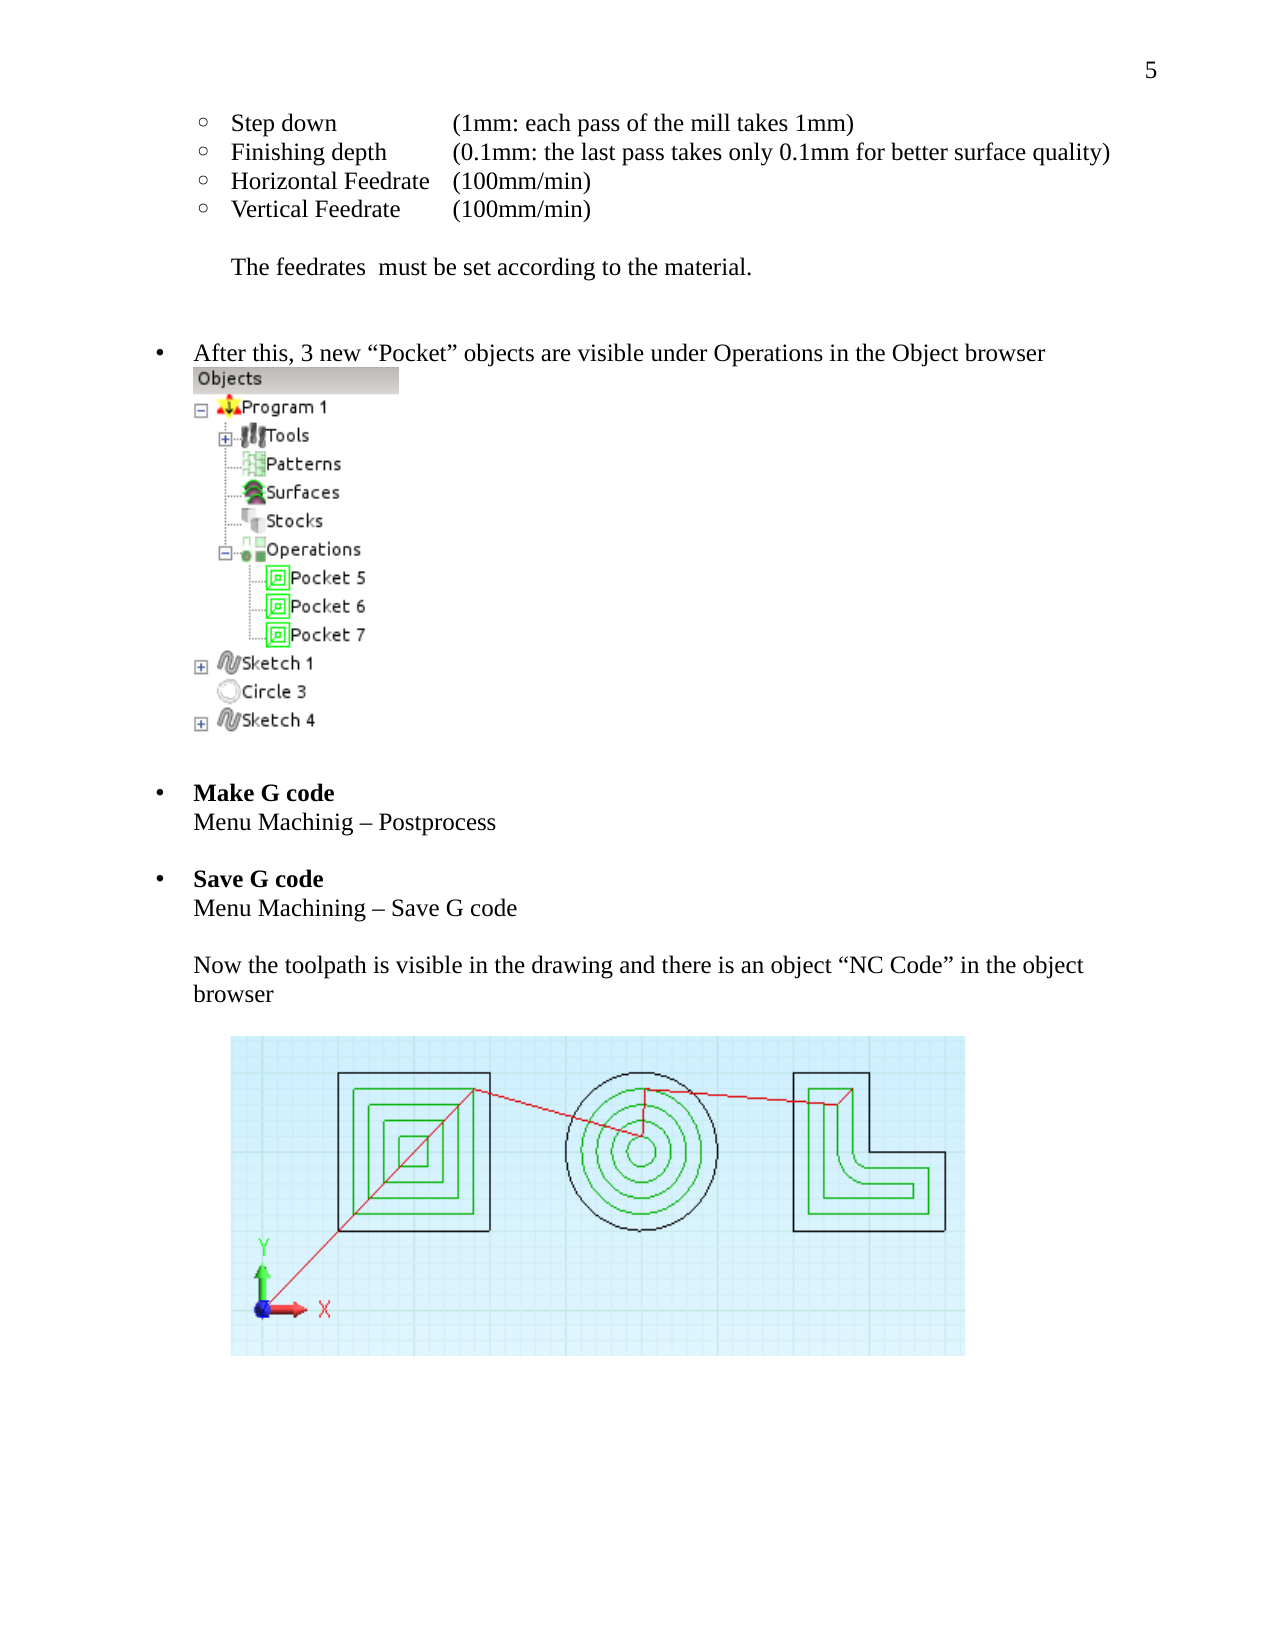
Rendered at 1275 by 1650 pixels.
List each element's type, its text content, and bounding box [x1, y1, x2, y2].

picture [230, 1036, 966, 1356]
list After this, 3 new “Pocket” objects are visible under Operations in the Object browser [156, 338, 1157, 367]
picture [193, 367, 399, 749]
list Finishing depth (0.1mm: the last pass takes only 0.1mm for better surface quality) [193, 137, 1157, 166]
list Step down (1mm: each pass of the mill takes 1mm) [193, 108, 1157, 137]
list Horizontal Feedrate (100mm/min) [193, 166, 1157, 194]
list Make G code Menu Machinig – Postprocess [156, 778, 1157, 864]
list Vertical Feedrate (100mm/min) The feedrates must be set according to the material. [193, 194, 1157, 338]
list Save G code Menu Machining – Save G code Now the toolpath is visible in the drawing and there is an object “NC Code” in the object browser [156, 864, 1157, 1037]
